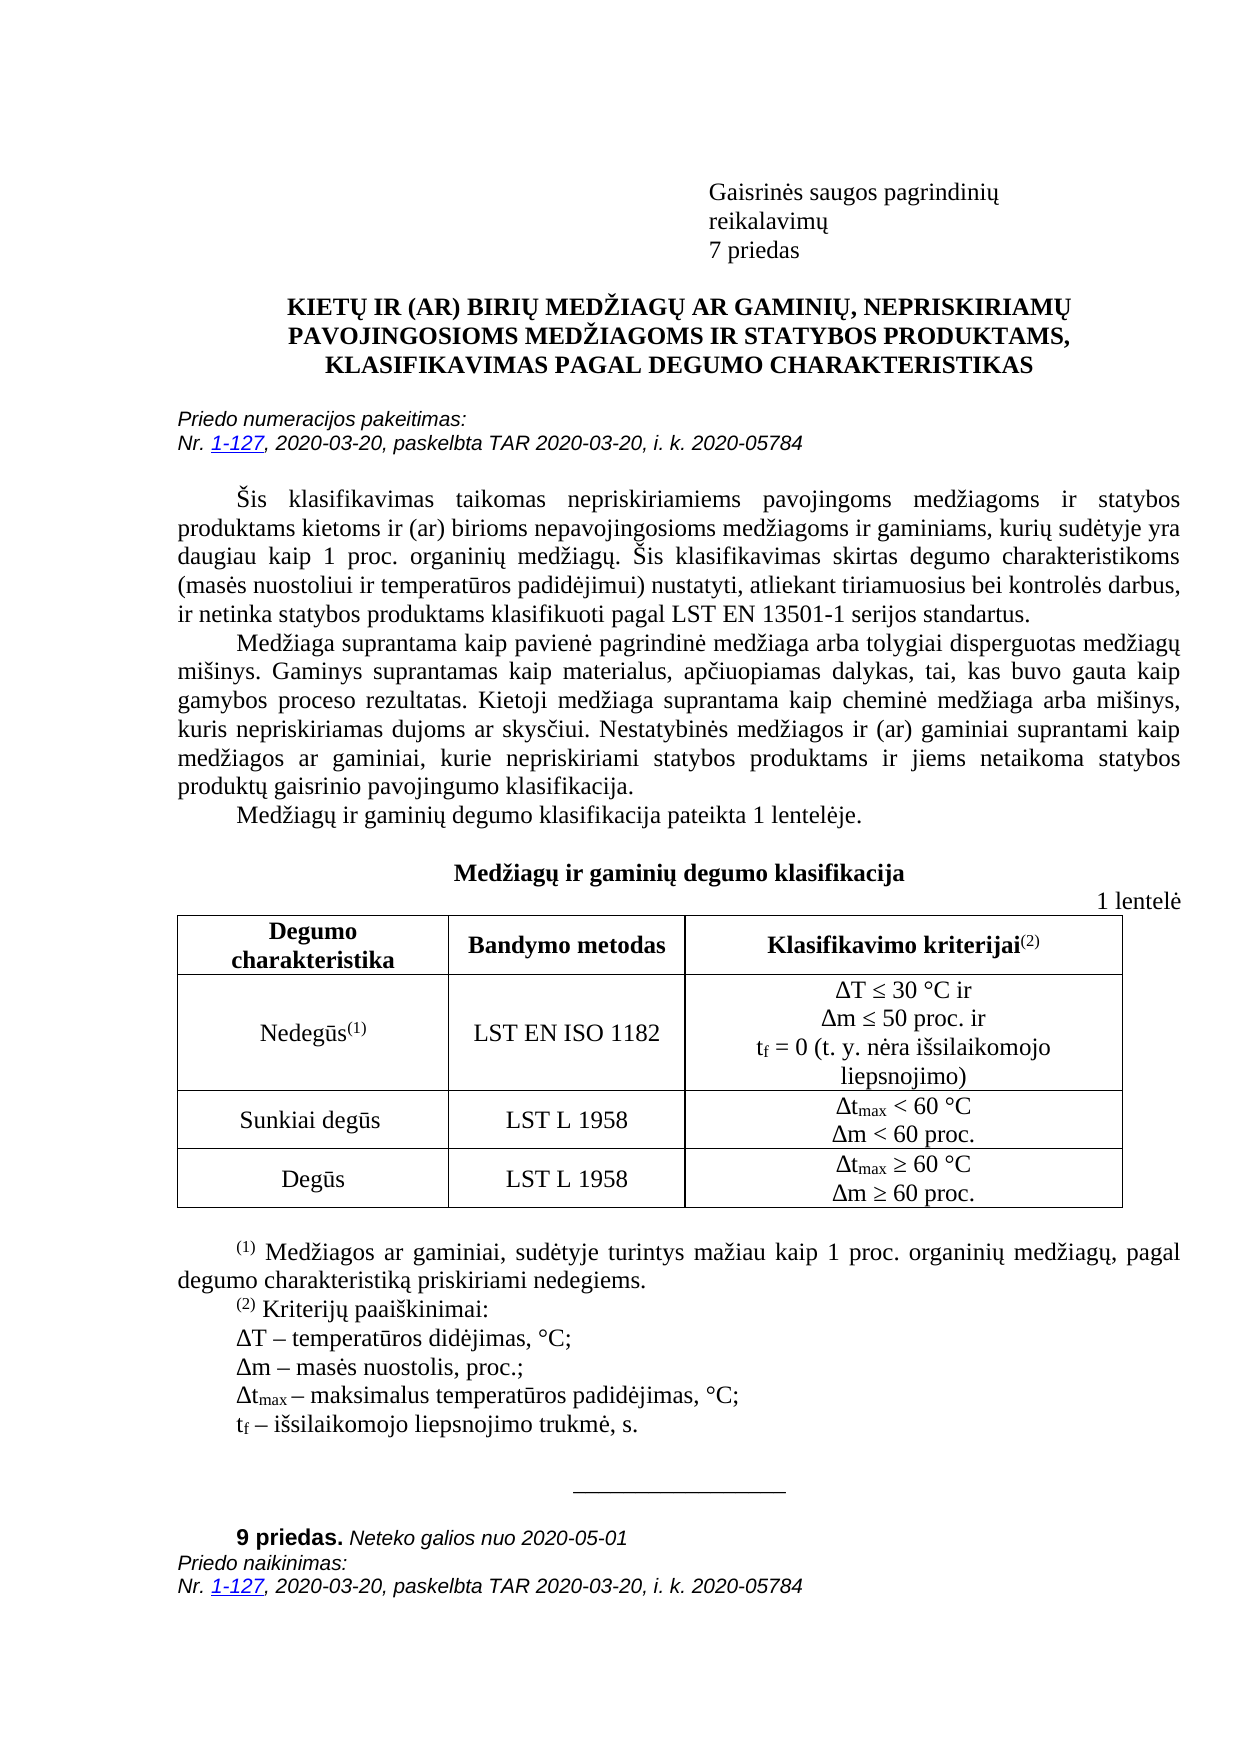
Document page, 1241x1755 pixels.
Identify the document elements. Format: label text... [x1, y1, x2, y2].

text 9 priedas. Neteko galios nuo 2020-05-01 [177, 1524, 1181, 1550]
table_cell ∆tmax < 60 °C ∆m < 60 proc. [686, 1091, 1122, 1148]
text Priedo numeracijos pakeitimas: [177, 407, 1181, 431]
table_cell Nedegūs(1) [178, 975, 448, 1090]
text Nr. 1-127, 2020-03-20, paskelbta TAR 2020-03-20, i. k. 2020-05784 [177, 431, 1181, 455]
text _________________ [177, 1467, 1181, 1495]
text Medžiagų ir gaminių degumo klasifikacija pateikta 1 lentelėje. [177, 800, 1181, 829]
table_cell ∆tmax ≥ 60 °C ∆m ≥ 60 proc. [686, 1149, 1122, 1207]
text (1) Medžiagos ar gaminiai, sudėtyje turintys mažiau kaip 1 proc. organinių medžiagų, pagal degumo charakteristiką priskiriami nedegiems. [177, 1237, 1181, 1294]
text (2) Kriterijų paaiškinimai: [177, 1294, 1181, 1323]
table_cell Sunkiai degūs [178, 1091, 448, 1148]
text reikalavimų [177, 206, 1181, 235]
text ∆tmax – maksimalus temperatūros padidėjimas, °C; [177, 1380, 1181, 1409]
text ∆m – masės nuostolis, proc.; [177, 1352, 1181, 1380]
table_cell Degūs [178, 1149, 448, 1207]
text tf – išsilaikomojo liepsnojimo trukmė, s. [177, 1409, 1181, 1438]
text 7 priedas [177, 235, 1181, 263]
text Gaisrinės saugos pagrindinių [709, 177, 1181, 206]
table_header Bandymo metodas [449, 916, 684, 974]
table_cell LST L 1958 [449, 1149, 684, 1207]
text ∆T – temperatūros didėjimas, °C; [177, 1323, 1181, 1352]
text KIETŲ ir (ar) BIRIŲ MEDŽIAGŲ AR GAMINIŲ, nepriskiriamų pavojingosioms medžiagoms ir statybos produktams, KLASIFIKAVIMAS PAGAL DEGUMO CHARAKTERISTIKAS [177, 292, 1181, 378]
text Šis klasifikavimas taikomas nepriskiriamiems pavojingoms medžiagoms ir statybos produktams kietoms ir (ar) birioms nepavojingosioms medžiagoms ir gaminiams, kurių sudėtyje yra daugiau kaip 1 proc. organinių medžiagų. Šis klasifikavimas skirtas degumo charakteristikoms (masės nuostoliui ir temperatūros padidėjimui) nustatyti, atliekant tiriamuosius bei kontrolės darbus, ir netinka statybos produktams klasifikuoti pagal LST EN 13501-1 serijos standartus. [177, 484, 1181, 628]
text 1 lentelė [177, 886, 1181, 915]
text Medžiagų ir gaminių degumo klasifikacija [177, 858, 1181, 886]
table_header Klasifikavimo kriterijai(2) [686, 916, 1122, 974]
text Priedo naikinimas: [177, 1550, 1181, 1574]
table_cell LST L 1958 [449, 1091, 684, 1148]
text Medžiaga suprantama kaip pavienė pagrindinė medžiaga arba tolygiai disperguotas medžiagų mišinys. Gaminys suprantamas kaip materialus, apčiuopiamas dalykas, tai, kas buvo gauta kaip gamybos proceso rezultatas. Kietoji medžiaga suprantama kaip cheminė medžiaga arba mišinys, kuris nepriskiriamas dujoms ar skysčiui. Nestatybinės medžiagos ir (ar) gaminiai suprantami kaip medžiagos ar gaminiai, kurie nepriskiriami statybos produktams ir jiems netaikoma statybos produktų gaisrinio pavojingumo klasifikacija. [177, 628, 1181, 800]
table_cell ∆T ≤ 30 °C ir ∆m ≤ 50 proc. ir tf = 0 (t. y. nėra išsilaikomojo liepsnojimo) [686, 975, 1122, 1090]
text Nr. 1-127, 2020-03-20, paskelbta TAR 2020-03-20, i. k. 2020-05784 [177, 1574, 1181, 1598]
table_cell LST EN ISO 1182 [449, 975, 684, 1090]
table_header Degumo charakteristika [178, 916, 448, 974]
